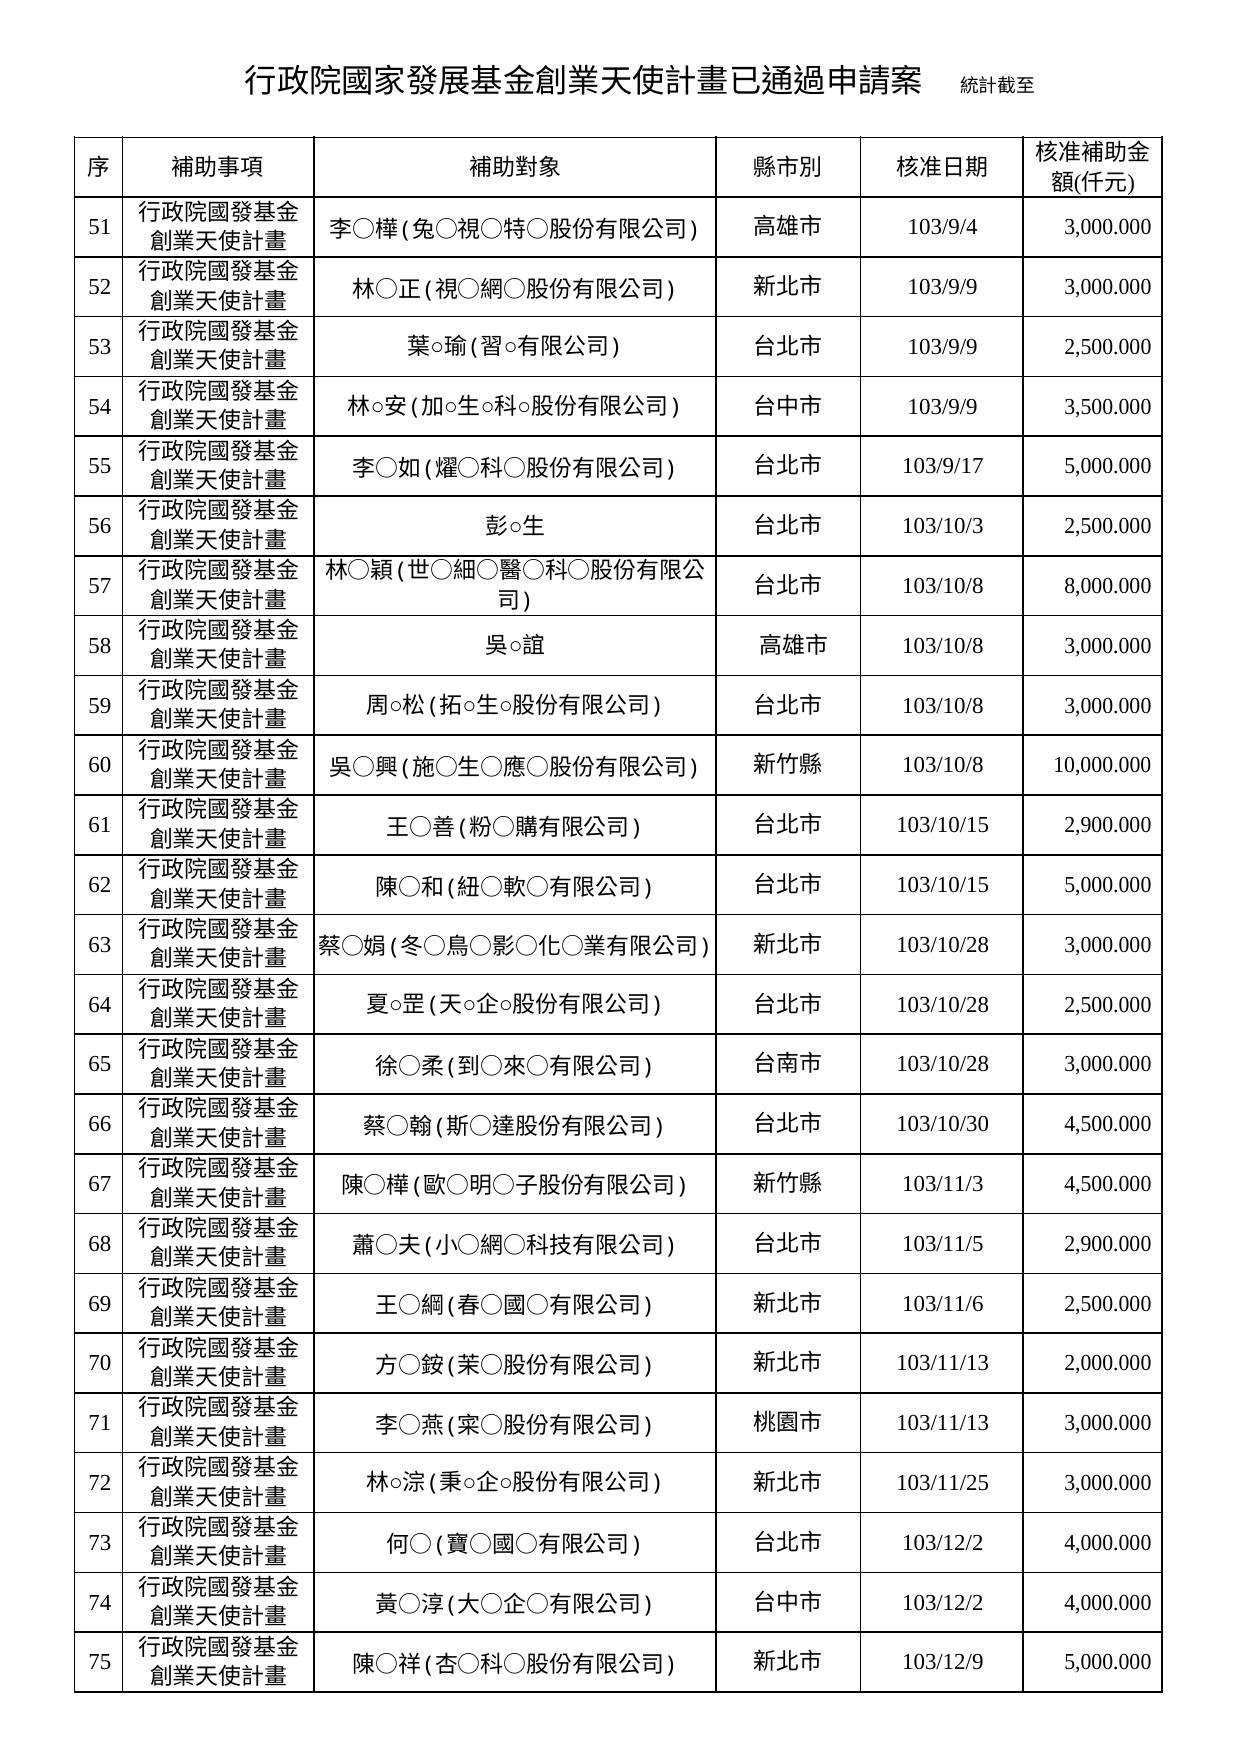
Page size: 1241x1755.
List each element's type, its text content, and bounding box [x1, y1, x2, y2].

table_cell 103/10/8 [861, 557, 1022, 615]
table_cell 3,000.000 [1024, 616, 1161, 674]
table_cell 行政院國發基金 創業天使計畫 [123, 796, 313, 854]
table_cell 2,900.000 [1024, 796, 1161, 854]
table_cell 103/9/17 [861, 437, 1022, 495]
table_cell 69 [75, 1274, 122, 1332]
table_header 核准補助金 額(仟元) [1024, 138, 1161, 196]
table_cell 王○綱(春○國○有限公司) [315, 1274, 715, 1332]
table_cell 台北市 [717, 557, 860, 615]
table_header 核准日期 [861, 138, 1022, 196]
table_cell 陳○和(紐○軟○有限公司) [315, 856, 715, 914]
table_cell 2,900.000 [1024, 1214, 1161, 1272]
table_cell 行政院國發基金 創業天使計畫 [123, 1035, 313, 1093]
table_cell 行政院國發基金 創業天使計畫 [123, 377, 313, 435]
table_cell 3,000.000 [1024, 198, 1161, 256]
table_cell 行政院國發基金 創業天使計畫 [123, 915, 313, 973]
table_cell 行政院國發基金 創業天使計畫 [123, 317, 313, 376]
table_cell 5,000.000 [1024, 856, 1161, 914]
table_cell 李○燕(寀○股份有限公司) [315, 1394, 715, 1452]
table_cell 58 [75, 616, 122, 674]
table_cell 吳○誼 [315, 616, 715, 674]
table_cell 72 [75, 1453, 122, 1512]
table_cell 52 [75, 258, 122, 316]
table_cell 4,500.000 [1024, 1095, 1161, 1153]
table_cell 103/9/9 [861, 377, 1022, 435]
table_cell 103/9/9 [861, 258, 1022, 316]
table_cell 103/10/3 [861, 497, 1022, 555]
table_cell 53 [75, 317, 122, 376]
table_cell 王○善(粉○購有限公司) [315, 796, 715, 854]
table_cell 2,500.000 [1024, 317, 1161, 376]
table_cell 新竹縣 [717, 736, 860, 794]
table_cell 台北市 [717, 497, 860, 555]
table_cell 吳○興(施○生○應○股份有限公司) [315, 736, 715, 794]
table_cell 李○如(燿○科○股份有限公司) [315, 437, 715, 495]
table_cell 林○穎(世○細○醫○科○股份有限公 司) [315, 557, 715, 615]
table_cell 103/10/15 [861, 796, 1022, 854]
table_cell 103/12/2 [861, 1513, 1022, 1571]
table_cell 103/11/13 [861, 1334, 1022, 1392]
table_cell 台北市 [717, 676, 860, 734]
table_cell 林○淙(秉○企○股份有限公司) [315, 1453, 715, 1512]
table_cell 行政院國發基金 創業天使計畫 [123, 736, 313, 794]
table_cell 59 [75, 676, 122, 734]
table_cell 新北市 [717, 1453, 860, 1512]
table_cell 台南市 [717, 1035, 860, 1093]
table_cell 61 [75, 796, 122, 854]
table_cell 行政院國發基金 創業天使計畫 [123, 1334, 313, 1392]
table_cell 4,000.000 [1024, 1573, 1161, 1631]
table_cell 103/11/13 [861, 1394, 1022, 1452]
table_cell 黃○淳(大○企○有限公司) [315, 1573, 715, 1631]
table_cell 3,000.000 [1024, 1453, 1161, 1512]
table_cell 60 [75, 736, 122, 794]
table_cell 陳○祥(杏○科○股份有限公司) [315, 1633, 715, 1691]
table_cell 台北市 [717, 1095, 860, 1153]
table_cell 62 [75, 856, 122, 914]
table_cell 新北市 [717, 258, 860, 316]
table_cell 行政院國發基金 創業天使計畫 [123, 1274, 313, 1332]
table_cell 67 [75, 1155, 122, 1213]
table_header 序 [75, 138, 122, 196]
table_cell 3,000.000 [1024, 258, 1161, 316]
table_cell 3,000.000 [1024, 1394, 1161, 1452]
table_cell 68 [75, 1214, 122, 1272]
table_cell 103/11/25 [861, 1453, 1022, 1512]
table_cell 103/11/5 [861, 1214, 1022, 1272]
table_cell 56 [75, 497, 122, 555]
table_cell 103/10/8 [861, 676, 1022, 734]
table_header 縣市別 [717, 138, 860, 196]
table_cell 73 [75, 1513, 122, 1571]
table_cell 台北市 [717, 317, 860, 376]
table_cell 行政院國發基金 創業天使計畫 [123, 1155, 313, 1213]
table_cell 行政院國發基金 創業天使計畫 [123, 1453, 313, 1512]
table_cell 66 [75, 1095, 122, 1153]
table_cell 新北市 [717, 1274, 860, 1332]
table_cell 蕭○夫(小○網○科技有限公司) [315, 1214, 715, 1272]
table_cell 5,000.000 [1024, 1633, 1161, 1691]
table_cell 行政院國發基金 創業天使計畫 [123, 258, 313, 316]
table_cell 行政院國發基金 創業天使計畫 [123, 1214, 313, 1272]
table_cell 10,000.000 [1024, 736, 1161, 794]
table_cell 103/10/8 [861, 616, 1022, 674]
table_cell 103/10/8 [861, 736, 1022, 794]
table_cell 桃園市 [717, 1394, 860, 1452]
table_cell 行政院國發基金 創業天使計畫 [123, 497, 313, 555]
table_cell 台北市 [717, 1214, 860, 1272]
table_cell 行政院國發基金 創業天使計畫 [123, 1573, 313, 1631]
table_cell 台北市 [717, 856, 860, 914]
table_cell 行政院國發基金 創業天使計畫 [123, 437, 313, 495]
table_cell 103/10/28 [861, 915, 1022, 973]
table_cell 2,500.000 [1024, 975, 1161, 1033]
table_cell 2,000.000 [1024, 1334, 1161, 1392]
table_cell 63 [75, 915, 122, 973]
table_cell 71 [75, 1394, 122, 1452]
table_cell 2,500.000 [1024, 1274, 1161, 1332]
table_cell 新北市 [717, 915, 860, 973]
table_cell 林○正(視○網○股份有限公司) [315, 258, 715, 316]
table_cell 新北市 [717, 1633, 860, 1691]
table_cell 70 [75, 1334, 122, 1392]
table_cell 103/10/30 [861, 1095, 1022, 1153]
table_cell 方○銨(茉○股份有限公司) [315, 1334, 715, 1392]
table_cell 徐○柔(到○來○有限公司) [315, 1035, 715, 1093]
table_cell 台北市 [717, 437, 860, 495]
table_cell 55 [75, 437, 122, 495]
table_cell 54 [75, 377, 122, 435]
table_cell 行政院國發基金 創業天使計畫 [123, 676, 313, 734]
table_cell 103/12/9 [861, 1633, 1022, 1691]
table_cell 夏○罡(天○企○股份有限公司) [315, 975, 715, 1033]
table_cell 台北市 [717, 796, 860, 854]
table_cell 行政院國發基金 創業天使計畫 [123, 1633, 313, 1691]
table_cell 行政院國發基金 創業天使計畫 [123, 1513, 313, 1571]
table_cell 新北市 [717, 1334, 860, 1392]
table_cell 台中市 [717, 377, 860, 435]
table_cell 台北市 [717, 975, 860, 1033]
table_cell 65 [75, 1035, 122, 1093]
table_cell 蔡○娟(冬○鳥○影○化○業有限公司) [315, 915, 715, 973]
table_cell 103/11/6 [861, 1274, 1022, 1332]
table_cell 4,500.000 [1024, 1155, 1161, 1213]
table_cell 64 [75, 975, 122, 1033]
table_cell 新竹縣 [717, 1155, 860, 1213]
table_cell 行政院國發基金 創業天使計畫 [123, 616, 313, 674]
table_cell 103/11/3 [861, 1155, 1022, 1213]
table_cell 3,000.000 [1024, 1035, 1161, 1093]
table_cell 行政院國發基金 創業天使計畫 [123, 975, 313, 1033]
table_cell 3,500.000 [1024, 377, 1161, 435]
table_cell 74 [75, 1573, 122, 1631]
table_cell 林○安(加○生○科○股份有限公司) [315, 377, 715, 435]
table_cell 何○(寶○國○有限公司) [315, 1513, 715, 1571]
table_cell 行政院國發基金 創業天使計畫 [123, 1095, 313, 1153]
table_cell 台北市 [717, 1513, 860, 1571]
table_header 補助對象 [315, 138, 715, 196]
table_cell 57 [75, 557, 122, 615]
table_cell 行政院國發基金 創業天使計畫 [123, 198, 313, 256]
table_cell 103/10/28 [861, 1035, 1022, 1093]
table_cell 陳○樺(歐○明○子股份有限公司) [315, 1155, 715, 1213]
table_cell 8,000.000 [1024, 557, 1161, 615]
table_cell 103/9/4 [861, 198, 1022, 256]
table_cell 3,000.000 [1024, 676, 1161, 734]
table_cell 彭○生 [315, 497, 715, 555]
table_cell 75 [75, 1633, 122, 1691]
table_cell 3,000.000 [1024, 915, 1161, 973]
table_cell 4,000.000 [1024, 1513, 1161, 1571]
table_cell 高雄市 [717, 616, 860, 674]
table_cell 行政院國發基金 創業天使計畫 [123, 557, 313, 615]
table_cell 行政院國發基金 創業天使計畫 [123, 856, 313, 914]
table_cell 103/9/9 [861, 317, 1022, 376]
table_cell 103/10/28 [861, 975, 1022, 1033]
table_cell 台中市 [717, 1573, 860, 1631]
table_cell 51 [75, 198, 122, 256]
table_cell 2,500.000 [1024, 497, 1161, 555]
table_cell 高雄市 [717, 198, 860, 256]
table_header 補助事項 [123, 138, 313, 196]
table_cell 周○松(拓○生○股份有限公司) [315, 676, 715, 734]
table_cell 行政院國發基金 創業天使計畫 [123, 1394, 313, 1452]
table_cell 蔡○翰(斯○達股份有限公司) [315, 1095, 715, 1153]
table_cell 103/12/2 [861, 1573, 1022, 1631]
table_cell 5,000.000 [1024, 437, 1161, 495]
table_cell 103/10/15 [861, 856, 1022, 914]
table_cell 葉○瑜(習○有限公司) [315, 317, 715, 376]
table_cell 李○樺(兔○視○特○股份有限公司) [315, 198, 715, 256]
